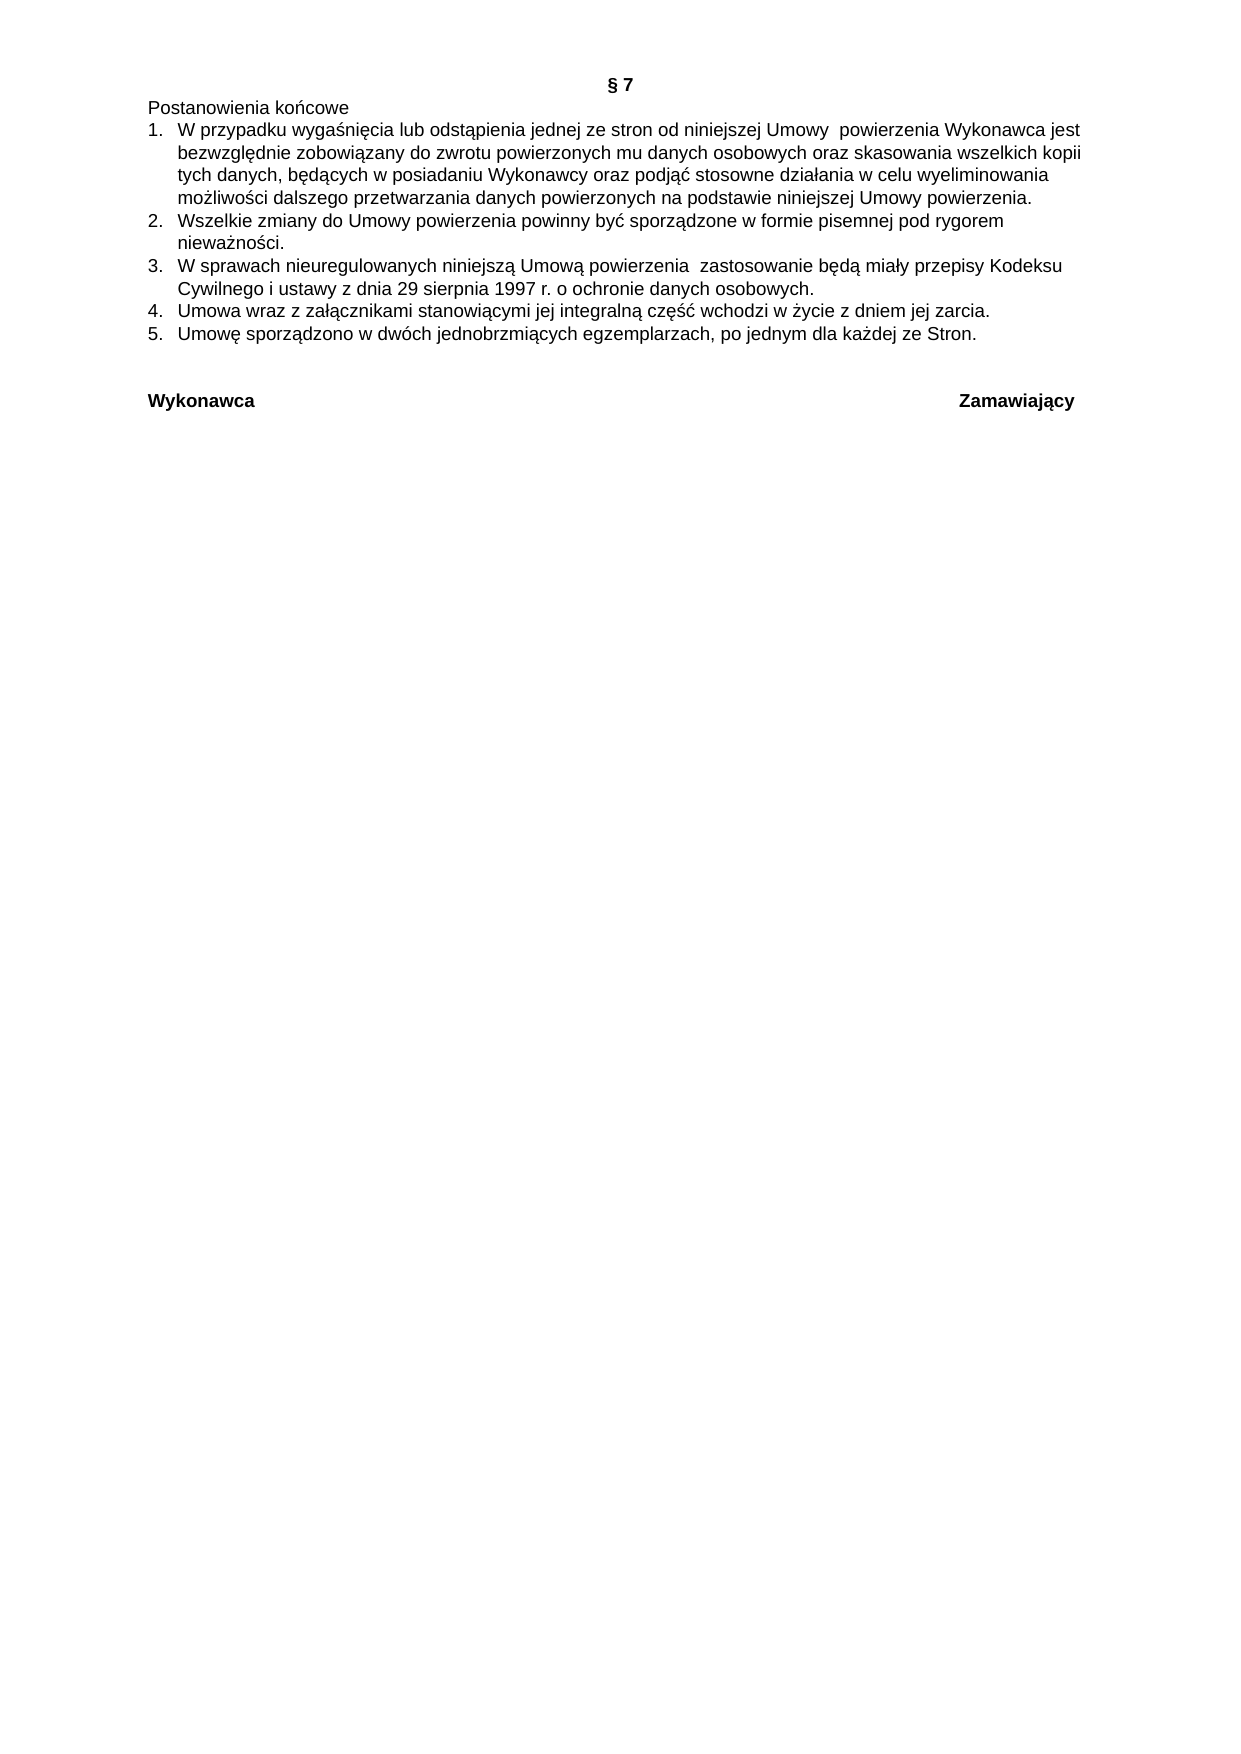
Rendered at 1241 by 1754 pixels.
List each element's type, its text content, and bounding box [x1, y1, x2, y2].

text § 7 [148, 74, 1093, 95]
text 1. W przypadku wygaśnięcia lub odstąpienia jednej ze stron od niniejszej Umowy powierzenia Wykonawca jest bezwzględnie zobowiązany do zwrotu powierzonych mu danych osobowych oraz skasowania wszelkich kopii tych danych, będących w posiadaniu Wykonawcy oraz podjąć stosowne działania w celu wyeliminowania możliwości dalszego przetwarzania danych powierzonych na podstawie niniejszej Umowy powierzenia. [148, 119, 1093, 208]
text Wykonawca Zamawiający [148, 390, 1093, 412]
text 3. W sprawach nieuregulowanych niniejszą Umową powierzenia zastosowanie będą miały przepisy Kodeksu Cywilnego i ustawy z dnia 29 sierpnia 1997 r. o ochronie danych osobowych. [148, 255, 1093, 299]
text Postanowienia końcowe [148, 96, 1093, 118]
text 2. Wszelkie zmiany do Umowy powierzenia powinny być sporządzone w formie pisemnej pod rygorem nieważności. [148, 209, 1093, 254]
text 5. Umowę sporządzono w dwóch jednobrzmiących egzemplarzach, po jednym dla każdej ze Stron. [148, 322, 1093, 344]
text 4. Umowa wraz z załącznikami stanowiącymi jej integralną część wchodzi w życie z dniem jej zarcia. [148, 300, 1093, 321]
